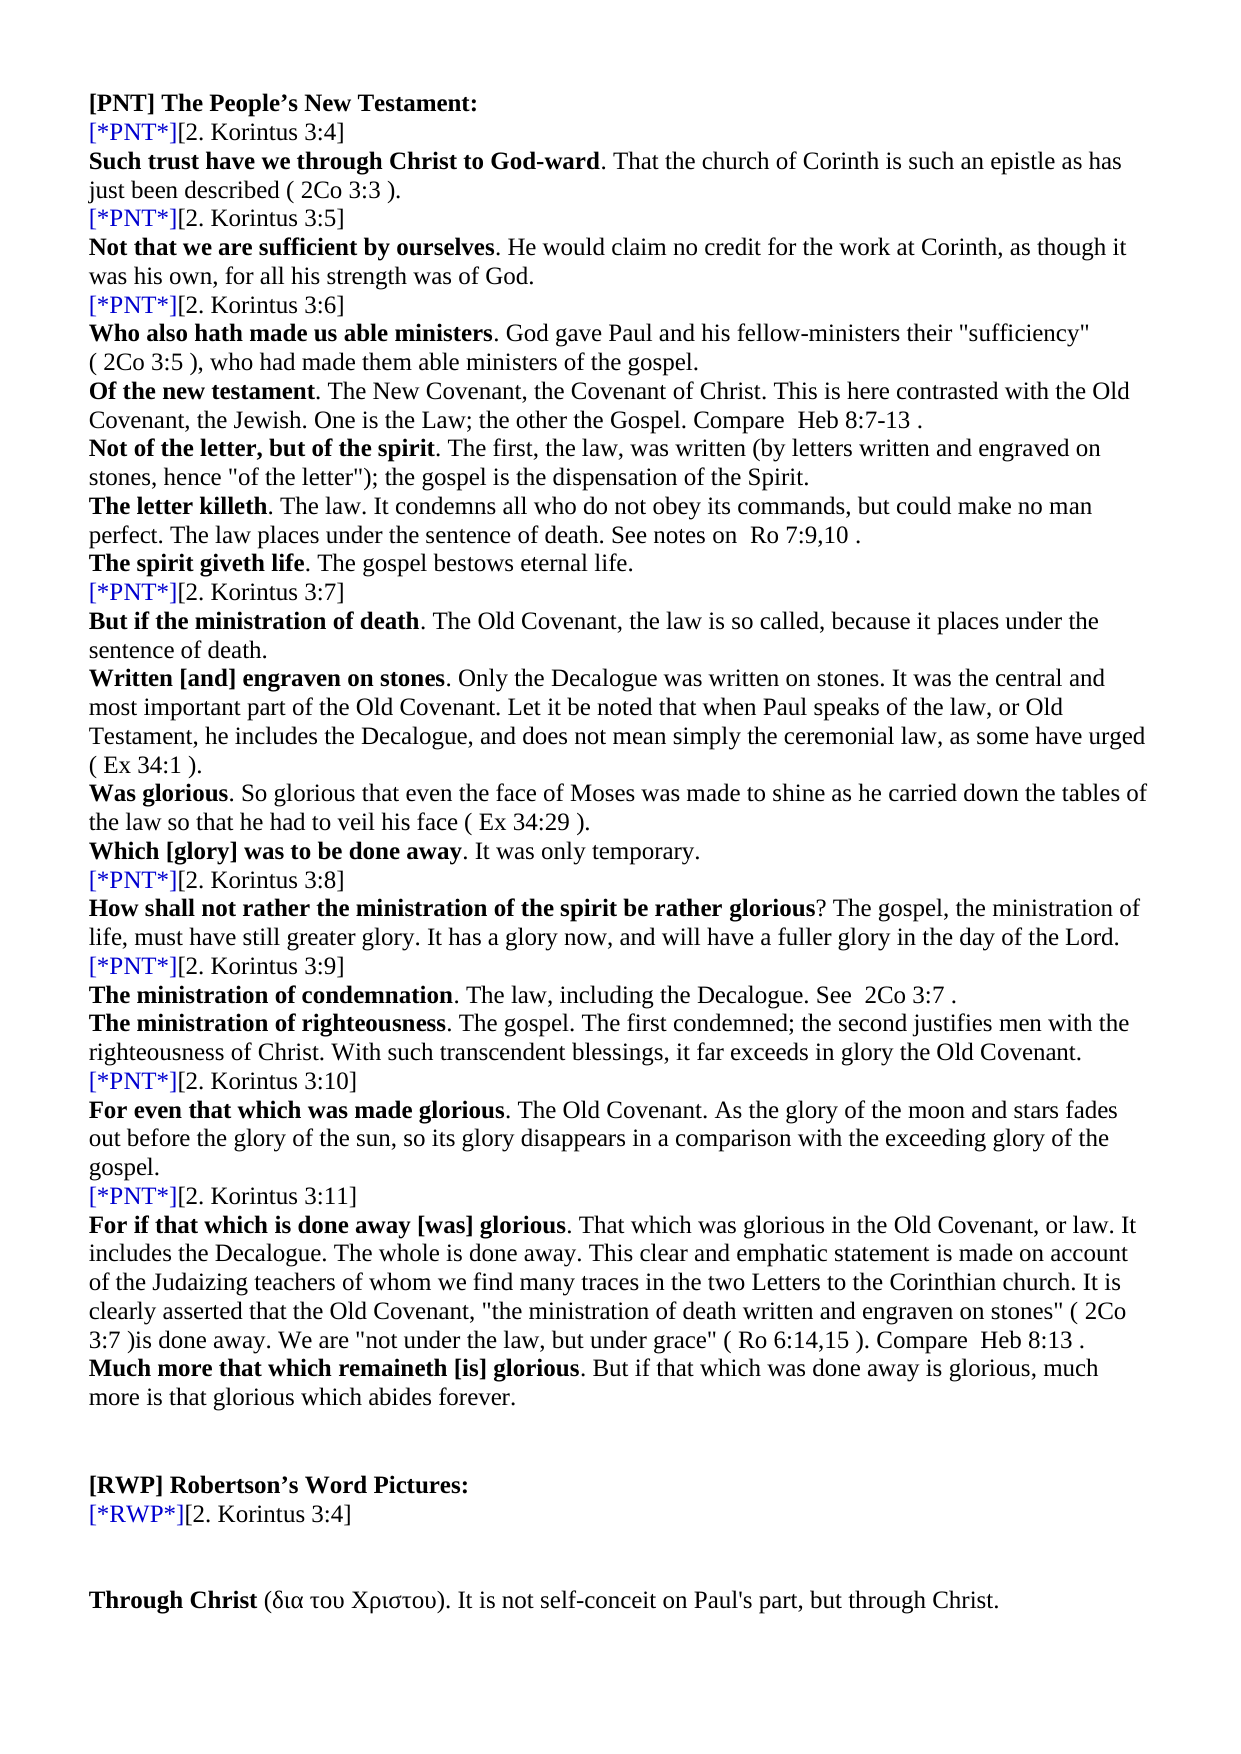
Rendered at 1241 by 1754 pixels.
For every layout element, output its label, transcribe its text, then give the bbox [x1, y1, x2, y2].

text [*PNT*][2. Korintus 3:5] Not that we are sufficient by ourselves. He would claim no credit for the work at Corinth, as though it was his own, for all his strength was of God. [88, 203, 1152, 290]
text [*PNT*][2. Korintus 3:8] How shall not rather the ministration of the spirit be rather glorious? The gospel, the ministration of life, must have still greater glory. It has a glory now, and will have a fuller glory in the day of the Lord. [88, 865, 1152, 951]
text [*PNT*][2. Korintus 3:6] Who also hath made us able ministers. God gave Paul and his fellow-ministers their "sufficiency" ( 2Co 3:5 ), who had made them able ministers of the gospel. Of the new testament. The New Covenant, the Covenant of Christ. This is here contrasted with the Old Covenant, the Jewish. One is the Law; the other the Gospel. Compare Heb 8:7-13 . Not of the letter, but of the spirit. The first, the law, was written (by letters written and engraved on stones, hence "of the letter"); the gospel is the dispensation of the Spirit. The letter killeth. The law. It condemns all who do not obey its commands, but could make no man perfect. The law places under the sentence of death. See notes on Ro 7:9,10 . The spirit giveth life. The gospel bestows eternal life. [88, 290, 1152, 577]
text [*RWP*][2. Korintus 3:4] Through Christ (δια του Χριστου). It is not self-conceit on Paul's part, but through Christ. [88, 1499, 1152, 1643]
text [RWP] Robertson’s Word Pictures: [88, 1470, 1152, 1499]
text [*PNT*][2. Korintus 3:11] For if that which is done away [was] glorious. That which was glorious in the Old Covenant, or law. It includes the Decalogue. The whole is done away. This clear and emphatic statement is made on account of the Judaizing teachers of whom we find many traces in the two Letters to the Corinthian church. It is clearly asserted that the Old Covenant, "the ministration of death written and engraven on stones" ( 2Co 3:7 )is done away. We are "not under the law, but under grace" ( Ro 6:14,15 ). Compare Heb 8:13 . Much more that which remaineth [is] glorious. But if that which was done away is glorious, much more is that glorious which abides forever. [88, 1181, 1152, 1411]
text [*PNT*][2. Korintus 3:10] For even that which was made glorious. The Old Covenant. As the glory of the moon and stars fades out before the glory of the sun, so its glory disappears in a comparison with the exceeding glory of the gospel. [88, 1066, 1152, 1181]
text [PNT] The People’s New Testament: [88, 88, 1152, 117]
text [*PNT*][2. Korintus 3:7] But if the ministration of death. The Old Covenant, the law is so called, because it places under the sentence of death. Written [and] engraven on stones. Only the Decalogue was written on stones. It was the central and most important part of the Old Covenant. Let it be noted that when Paul speaks of the law, or Old Testament, he includes the Decalogue, and does not mean simply the ceremonial law, as some have urged ( Ex 34:1 ). Was glorious. So glorious that even the face of Moses was made to shine as he carried down the tables of the law so that he had to veil his face ( Ex 34:29 ). Which [glory] was to be done away. It was only temporary. [88, 577, 1152, 865]
text [*PNT*][2. Korintus 3:9] The ministration of condemnation. The law, including the Decalogue. See 2Co 3:7 . The ministration of righteousness. The gospel. The first condemned; the second justifies men with the righteousness of Christ. With such transcendent blessings, it far exceeds in glory the Old Covenant. [88, 951, 1152, 1066]
text [*PNT*][2. Korintus 3:4] Such trust have we through Christ to God-ward. That the church of Corinth is such an epistle as has just been described ( 2Co 3:3 ). [88, 117, 1152, 203]
